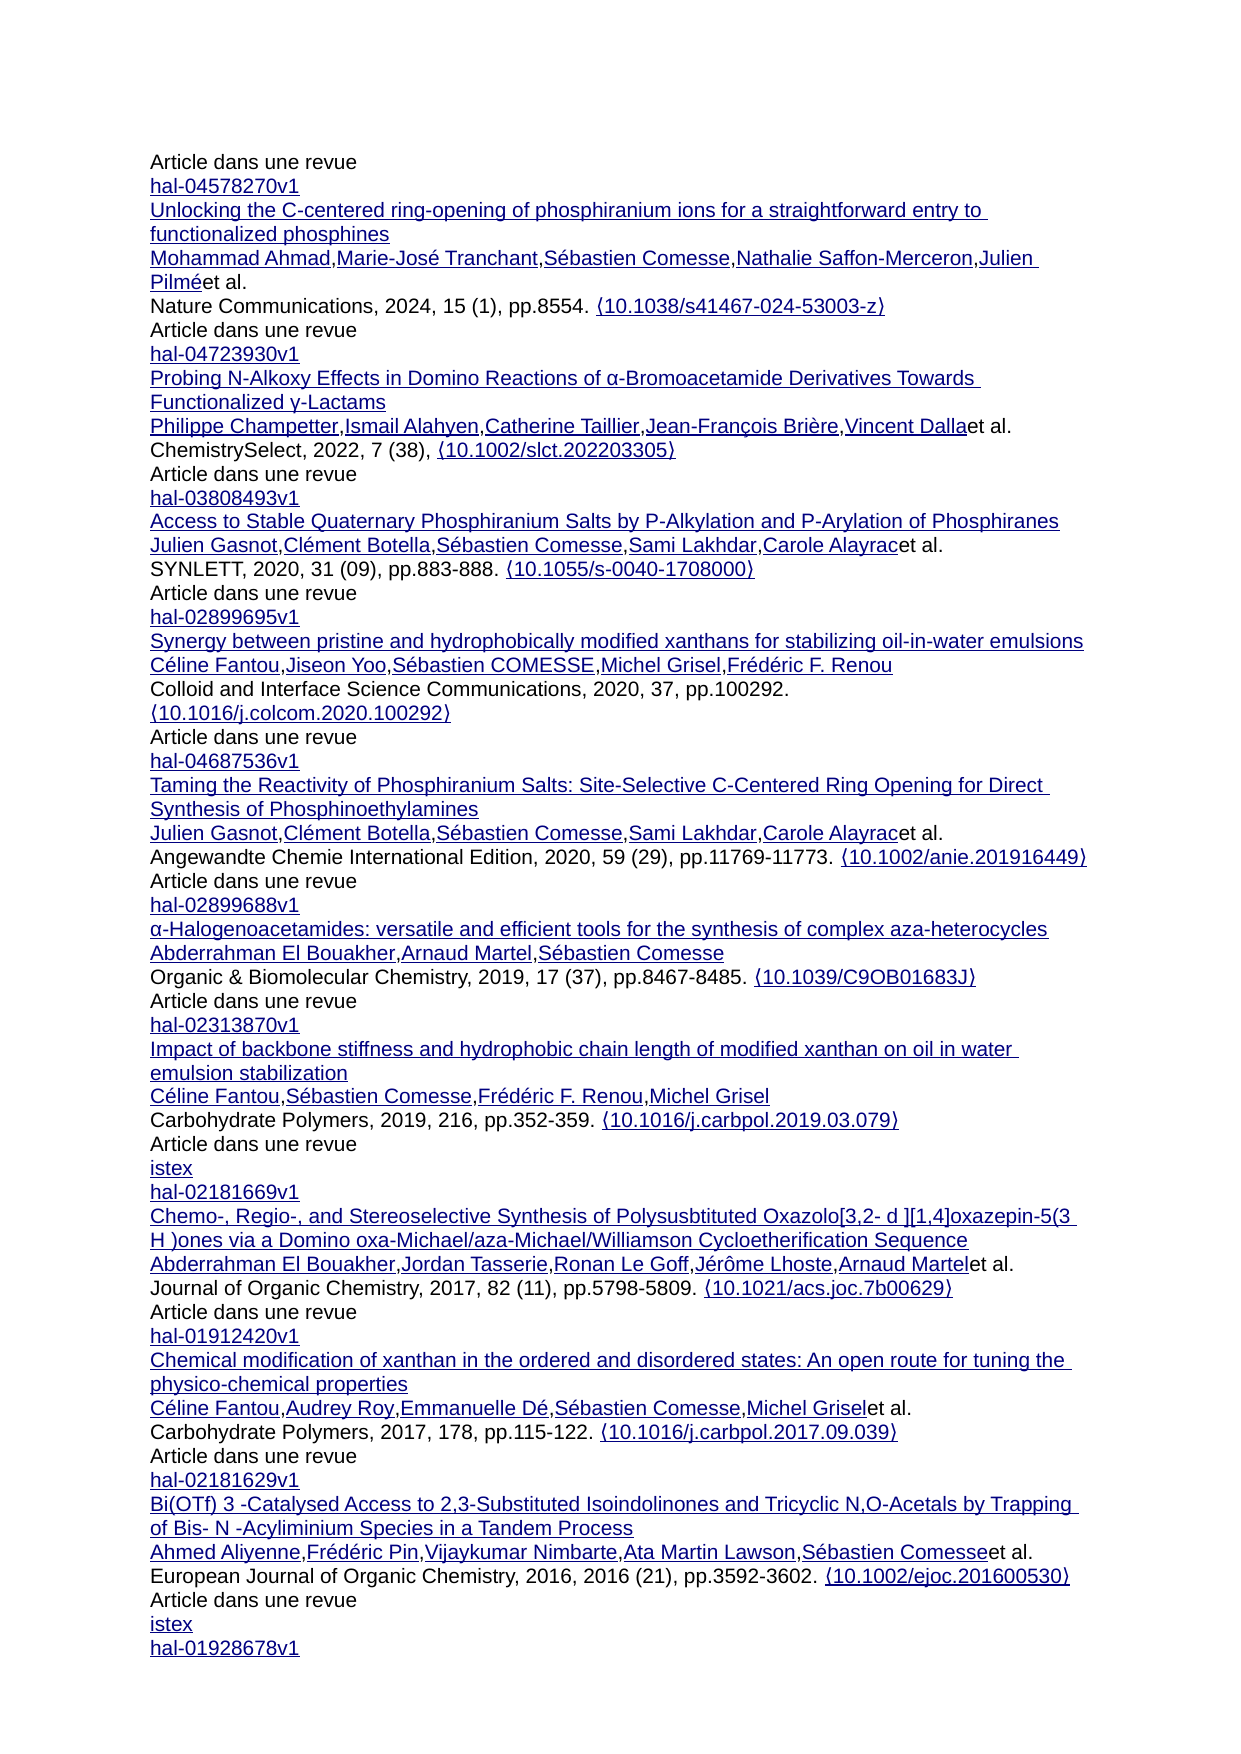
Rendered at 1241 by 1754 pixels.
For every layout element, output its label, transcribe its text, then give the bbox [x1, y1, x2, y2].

table_cell Unlocking the C-centered ring-opening of phosphiranium ions for a straightforward entry to functionalized phosphines Mohammad Ahmad,Marie-José Tranchant,Sébastien Comesse,Nathalie Saffon-Merceron,Julien Pilméet al. Nature Communications, 2024, 15 (1), pp.8554. ⟨10.1038/s41467-024-53003-z⟩ Article dans une revue hal-04723930v1 [150, 198, 1090, 366]
table_cell Chemical modification of xanthan in the ordered and disordered states: An open route for tuning the physico-chemical properties Céline Fantou,Audrey Roy,Emmanuelle Dé,Sébastien Comesse,Michel Griselet al. Carbohydrate Polymers, 2017, 178, pp.115-122. ⟨10.1016/j.carbpol.2017.09.039⟩ Article dans une revue hal-02181629v1 [150, 1348, 1090, 1492]
table_cell Impact of backbone stiffness and hydrophobic chain length of modified xanthan on oil in water emulsion stabilization Céline Fantou,Sébastien Comesse,Frédéric F. Renou,Michel Grisel Carbohydrate Polymers, 2019, 216, pp.352-359. ⟨10.1016/j.carbpol.2019.03.079⟩ Article dans une revue istex hal-02181669v1 [150, 1036, 1090, 1204]
table_cell Synergy between pristine and hydrophobically modified xanthans for stabilizing oil-in-water emulsions Céline Fantou,Jiseon Yoo,Sébastien COMESSE,Michel Grisel,Frédéric F. Renou Colloid and Interface Science Communications, 2020, 37, pp.100292. ⟨10.1016/j.colcom.2020.100292⟩ Article dans une revue hal-04687536v1 [150, 629, 1090, 773]
table_cell α-Halogenoacetamides: versatile and efficient tools for the synthesis of complex aza-heterocycles Abderrahman El Bouakher,Arnaud Martel,Sébastien Comesse Organic & Biomolecular Chemistry, 2019, 17 (37), pp.8467-8485. ⟨10.1039/C9OB01683J⟩ Article dans une revue hal-02313870v1 [150, 917, 1090, 1036]
table_cell Chemo-, Regio-, and Stereoselective Synthesis of Polysusbtituted Oxazolo[3,2- d ][1,4]oxazepin-5(3 H )ones via a Domino oxa-Michael/aza-Michael/Williamson Cycloetherification Sequence Abderrahman El Bouakher,Jordan Tasserie,Ronan Le Goff,Jérôme Lhoste,Arnaud Martelet al. Journal of Organic Chemistry, 2017, 82 (11), pp.5798-5809. ⟨10.1021/acs.joc.7b00629⟩ Article dans une revue hal-01912420v1 [150, 1204, 1090, 1348]
table_cell Probing N-Alkoxy Effects in Domino Reactions of α-Bromoacetamide Derivatives Towards Functionalized γ-Lactams Philippe Champetter,Ismail Alahyen,Catherine Taillier,Jean-François Brière,Vincent Dallaet al. ChemistrySelect, 2022, 7 (38), ⟨10.1002/slct.202203305⟩ Article dans une revue hal-03808493v1 [150, 366, 1090, 509]
table_cell Bi(OTf) 3 -Catalysed Access to 2,3-Substituted Isoindolinones and Tricyclic N,O-Acetals by Trapping of Bis- N -Acyliminium Species in a Tandem Process Ahmed Aliyenne,Frédéric Pin,Vijaykumar Nimbarte,Ata Martin Lawson,Sébastien Comesseet al. European Journal of Organic Chemistry, 2016, 2016 (21), pp.3592-3602. ⟨10.1002/ejoc.201600530⟩ Article dans une revue istex hal-01928678v1 [150, 1492, 1090, 1659]
table_cell Access to Stable Quaternary Phosphiranium Salts by P-Alkylation and P-Arylation of Phosphiranes Julien Gasnot,Clément Botella,Sébastien Comesse,Sami Lakhdar,Carole Alayracet al. SYNLETT, 2020, 31 (09), pp.883-888. ⟨10.1055/s-0040-1708000⟩ Article dans une revue hal-02899695v1 [150, 509, 1090, 629]
table_cell Taming the Reactivity of Phosphiranium Salts: Site‐Selective C‐Centered Ring Opening for Direct Synthesis of Phosphinoethylamines Julien Gasnot,Clément Botella,Sébastien Comesse,Sami Lakhdar,Carole Alayracet al. Angewandte Chemie International Edition, 2020, 59 (29), pp.11769-11773. ⟨10.1002/anie.201916449⟩ Article dans une revue hal-02899688v1 [150, 773, 1090, 917]
table_cell Article dans une revue hal-04578270v1 [150, 150, 1090, 198]
